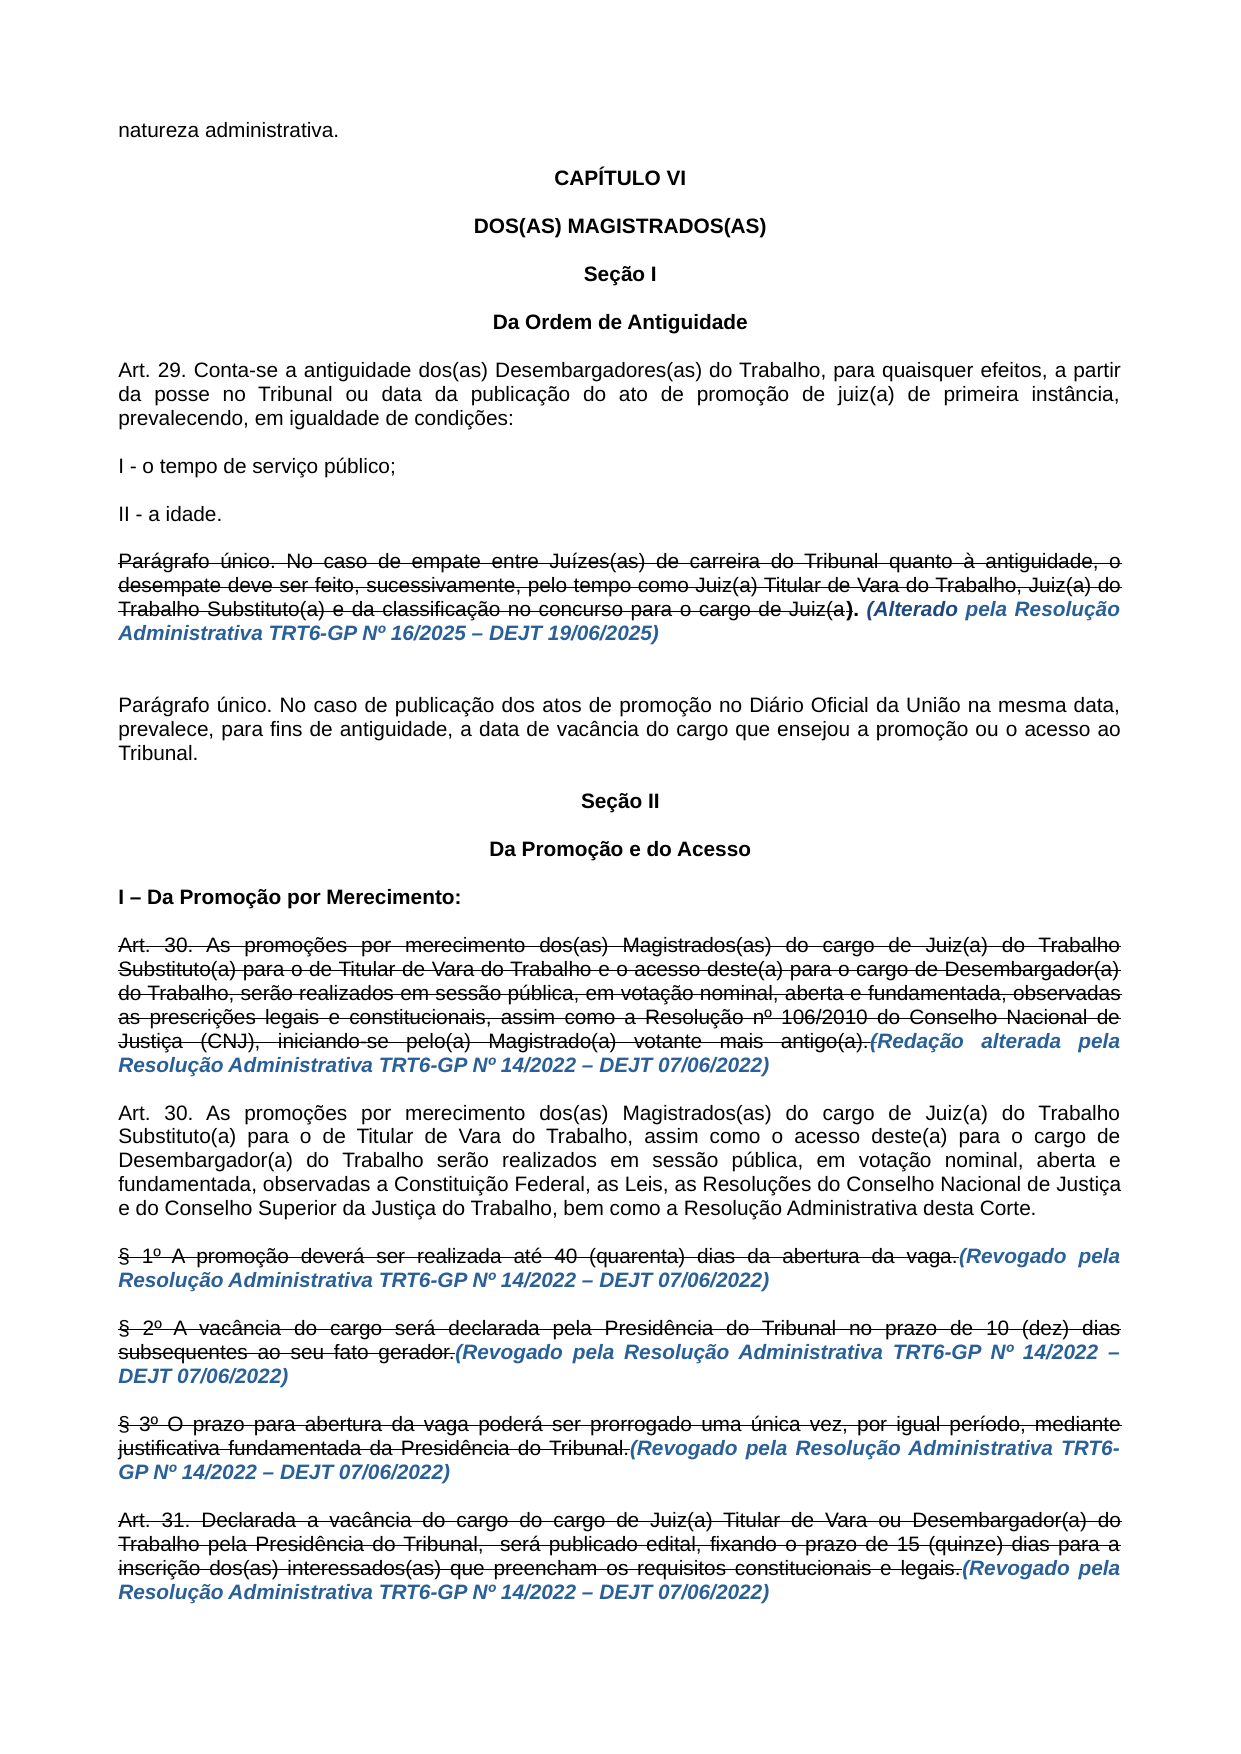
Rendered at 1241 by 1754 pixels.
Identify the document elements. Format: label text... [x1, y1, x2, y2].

text Parágrafo único. No caso de empate entre Juízes(as) de carreira do Tribunal quanto à antiguidade, o desempate deve ser feito, sucessivamente, pelo tempo como Juiz(a) Titular de Vara do Trabalho, Juiz(a) do Trabalho Substituto(a) e da classificação no concurso para o cargo de Juiz(a). (Alterado pela Resolução Administrativa TRT6-GP Nº 16/2025 – DEJT 19/06/2025) [118, 549, 1122, 563]
text § 2º A vacância do cargo será declarada pela Presidência do Tribunal no prazo de 10 (dez) dias subsequentes ao seu fato gerador.(Revogado pela Resolução Administrativa TRT6-GP Nº 14/2022 – DEJT 07/06/2022) [118, 1316, 1122, 1388]
text Art. 31. Declarada a vacância do cargo do cargo de Juiz(a) Titular de Vara ou Desembargador(a) do Trabalho pela Presidência do Tribunal, será publicado edital, fixando o prazo de 15 (quinze) dias para a inscrição dos(as) interessados(as) que preencham os requisitos constitucionais e legais.(Revogado pela Resolução Administrativa TRT6-GP Nº 14/2022 – DEJT 07/06/2022) [118, 1508, 1122, 1521]
text I – Da Promoção por Merecimento: [118, 885, 1122, 909]
text § 3º O prazo para abertura da vaga poderá ser prorrogado uma única vez, por igual período, mediante justificativa fundamentada da Presidência do Tribunal.(Revogado pela Resolução Administrativa TRT6-GP Nº 14/2022 – DEJT 07/06/2022) [118, 1426, 1122, 1484]
text I - o tempo de serviço público; [118, 453, 1122, 477]
text Art. 30. As promoções por merecimento dos(as) Magistrados(as) do cargo de Juiz(a) do Trabalho Substituto(a) para o de Titular de Vara do Trabalho e o acesso deste(a) para o cargo de Desembargador(a) do Trabalho, serão realizados em sessão pública, em votação nominal, aberta e fundamentada, observadas as prescrições legais e constitucionais, assim como a Resolução nº 106/2010 do Conselho Nacional de Justiça (CNJ), iniciando-se pelo(a) Magistrado(a) votante mais antigo(a).(Redação alterada pela Resolução Administrativa TRT6-GP Nº 14/2022 – DEJT 07/06/2022) [118, 995, 1122, 1076]
text CAPÍTULO VI [118, 166, 1122, 190]
text Art. 29. Conta-se a antiguidade dos(as) Desembargadores(as) do Trabalho, para quaisquer efeitos, a partir da posse no Tribunal ou data da publicação do ato de promoção de juiz(a) de primeira instância, prevalecendo, em igualdade de condições: [118, 358, 1122, 429]
text II - a idade. [118, 501, 1122, 525]
text Art. 30. As promoções por merecimento dos(as) Magistrados(as) do cargo de Juiz(a) do Trabalho Substituto(a) para o de Titular de Vara do Trabalho, assim como o acesso deste(a) para o cargo de Desembargador(a) do Trabalho serão realizados em sessão pública, em votação nominal, aberta e fundamentada, observadas a Constituição Federal, as Leis, as Resoluções do Conselho Nacional de Justiça e do Conselho Superior da Justiça do Trabalho, bem como a Resolução Administrativa desta Corte. [118, 1100, 1122, 1220]
text Seção I [118, 262, 1122, 286]
text natureza administrativa. [118, 118, 1122, 142]
text Parágrafo único. No caso de empate entre Juízes(as) de carreira do Tribunal quanto à antiguidade, o desempate deve ser feito, sucessivamente, pelo tempo como Juiz(a) Titular de Vara do Trabalho, Juiz(a) do Trabalho Substituto(a) e da classificação no concurso para o cargo de Juiz(a). (Alterado pela Resolução Administrativa TRT6-GP Nº 16/2025 – DEJT 19/06/2025) [118, 564, 1122, 587]
text Art. 31. Declarada a vacância do cargo do cargo de Juiz(a) Titular de Vara ou Desembargador(a) do Trabalho pela Presidência do Tribunal, será publicado edital, fixando o prazo de 15 (quinze) dias para a inscrição dos(as) interessados(as) que preencham os requisitos constitucionais e legais.(Revogado pela Resolução Administrativa TRT6-GP Nº 14/2022 – DEJT 07/06/2022) [118, 1522, 1122, 1603]
text DOS(AS) MAGISTRADOS(AS) [118, 214, 1122, 238]
text Seção II [118, 789, 1122, 813]
text Da Ordem de Antiguidade [118, 310, 1122, 334]
text Parágrafo único. No caso de publicação dos atos de promoção no Diário Oficial da União na mesma data, prevalece, para fins de antiguidade, a data de vacância do cargo que ensejou a promoção ou o acesso ao Tribunal. [118, 693, 1122, 765]
text § 3º O prazo para abertura da vaga poderá ser prorrogado uma única vez, por igual período, mediante justificativa fundamentada da Presidência do Tribunal.(Revogado pela Resolução Administrativa TRT6-GP Nº 14/2022 – DEJT 07/06/2022) [118, 1412, 1122, 1425]
text Parágrafo único. No caso de empate entre Juízes(as) de carreira do Tribunal quanto à antiguidade, o desempate deve ser feito, sucessivamente, pelo tempo como Juiz(a) Titular de Vara do Trabalho, Juiz(a) do Trabalho Substituto(a) e da classificação no concurso para o cargo de Juiz(a). (Alterado pela Resolução Administrativa TRT6-GP Nº 16/2025 – DEJT 19/06/2025) [118, 588, 1122, 645]
text Da Promoção e do Acesso [118, 837, 1122, 861]
text Art. 30. As promoções por merecimento dos(as) Magistrados(as) do cargo de Juiz(a) do Trabalho Substituto(a) para o de Titular de Vara do Trabalho e o acesso deste(a) para o cargo de Desembargador(a) do Trabalho, serão realizados em sessão pública, em votação nominal, aberta e fundamentada, observadas as prescrições legais e constitucionais, assim como a Resolução nº 106/2010 do Conselho Nacional de Justiça (CNJ), iniciando-se pelo(a) Magistrado(a) votante mais antigo(a).(Redação alterada pela Resolução Administrativa TRT6-GP Nº 14/2022 – DEJT 07/06/2022) [118, 933, 1122, 994]
text § 1º A promoção deverá ser realizada até 40 (quarenta) dias da abertura da vaga.(Revogado pela Resolução Administrativa TRT6-GP Nº 14/2022 – DEJT 07/06/2022) [118, 1244, 1122, 1292]
